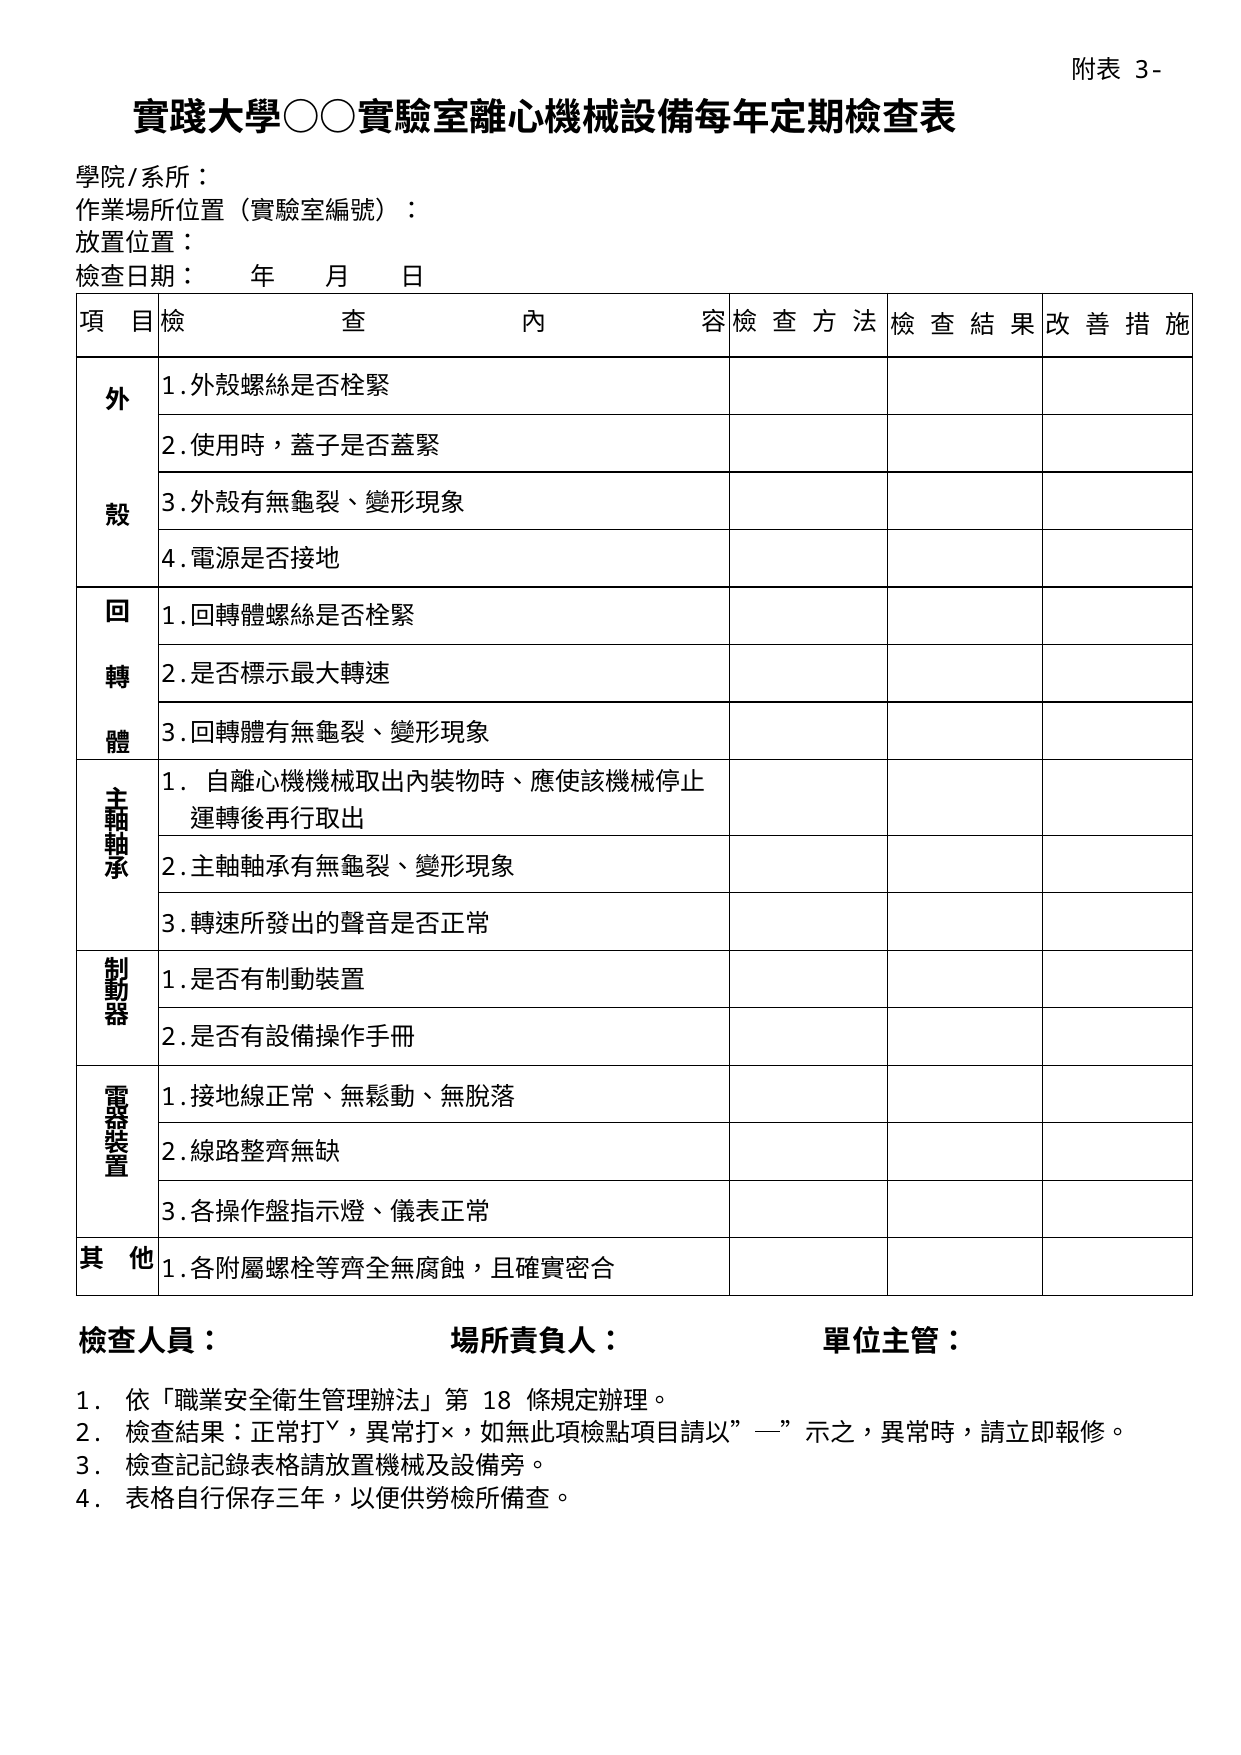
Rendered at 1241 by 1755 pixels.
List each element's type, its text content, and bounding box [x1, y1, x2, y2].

table_cell 其 他 [77, 1238, 158, 1294]
table_cell 外 殼 [77, 358, 158, 586]
table_cell [1043, 473, 1192, 529]
table_cell [888, 1066, 1042, 1122]
text 檢查日期： 年 月 日 [75, 259, 1226, 292]
table_cell [730, 588, 887, 644]
list 表格自行保存三年，以便供勞檢所備查。 [75, 1481, 1226, 1514]
table_cell [1043, 415, 1192, 471]
table_cell [1043, 530, 1192, 586]
table_cell 1.接地線正常、無鬆動、無脫落 [159, 1066, 729, 1122]
table_cell 3.轉速所發出的聲音是否正常 [159, 893, 729, 950]
table_cell [888, 1008, 1042, 1065]
table_cell 2.線路整齊無缺 [159, 1123, 729, 1180]
table_cell 3.外殼有無龜裂、變形現象 [159, 473, 729, 529]
table_cell 回 轉體 [77, 588, 158, 759]
table_cell [888, 1238, 1042, 1294]
table_cell [888, 530, 1042, 586]
table_cell [730, 836, 887, 892]
table_cell [730, 893, 887, 950]
table_cell [1043, 836, 1192, 892]
table_cell [888, 645, 1042, 701]
table_cell 1.回轉體螺絲是否栓緊 [159, 588, 729, 644]
table_cell [1043, 358, 1192, 414]
table_cell 4.電源是否接地 [159, 530, 729, 586]
table_cell [1043, 1238, 1192, 1294]
subtitle 實踐大學○○實驗室離心機械設備每年定期檢查表 [132, 83, 1226, 142]
table_cell [1043, 703, 1192, 759]
table_cell 2.主軸軸承有無龜裂、變形現象 [159, 836, 729, 892]
table_header 檢 查 結 果 [888, 294, 1042, 356]
table_cell 電器裝置 [77, 1066, 158, 1237]
text 作業場所位置（實驗室編號）： 放置位置： [75, 193, 426, 259]
table_cell [888, 836, 1042, 892]
table_cell [1043, 1181, 1192, 1237]
table_cell [1043, 1123, 1192, 1180]
table_header 項 目 [77, 294, 158, 356]
table_header 檢 查 方 法 [730, 294, 887, 356]
table_cell [888, 473, 1042, 529]
table_cell [730, 1066, 887, 1122]
table_cell 2.是否有設備操作手冊 [159, 1008, 729, 1065]
table_cell 3.回轉體有無龜裂、變形現象 [159, 703, 729, 759]
table_cell [888, 415, 1042, 471]
table_cell [1043, 588, 1192, 644]
table_cell 2.是否標示最大轉速 [159, 645, 729, 701]
table_cell 1.外殼螺絲是否栓緊 [159, 358, 729, 414]
table_cell [730, 530, 887, 586]
table_cell [730, 473, 887, 529]
table_cell [730, 415, 887, 471]
table_cell [888, 893, 1042, 950]
subtitle 檢查人員： 場所責負人： 單位主管： [78, 1317, 1226, 1359]
table_cell [730, 703, 887, 759]
table_cell 制動器 [77, 951, 158, 1065]
table_cell [1043, 1008, 1192, 1065]
table_cell [1043, 951, 1192, 1007]
list 檢查結果：正常打ˇ，異常打×，如無此項檢點項目請以”─”示之，異常時，請立即報修。 [75, 1416, 1226, 1448]
table_cell [1043, 893, 1192, 950]
table_cell [730, 760, 887, 835]
table_cell 3.各操作盤指示燈、儀表正常 [159, 1181, 729, 1237]
table_cell [730, 1123, 887, 1180]
table_cell [888, 1181, 1042, 1237]
table_cell [730, 1181, 887, 1237]
text 學院/系所： [75, 159, 1226, 193]
table_cell [1043, 645, 1192, 701]
table_cell [730, 1008, 887, 1065]
list 依「職業安全衛生管理辦法」第 18 條規定辦理。 [75, 1382, 1226, 1416]
table_cell [888, 1123, 1042, 1180]
table_cell 1. 自離心機機械取出內裝物時、應使該機械停止運轉後再行取出 [159, 760, 729, 835]
table_cell 2.使用時，蓋子是否蓋緊 [159, 415, 729, 471]
table_cell [730, 1238, 887, 1294]
table_cell [730, 358, 887, 414]
table_cell 1.是否有制動裝置 [159, 951, 729, 1007]
table_cell [1043, 760, 1192, 835]
table_cell [888, 760, 1042, 835]
table_cell [1043, 1066, 1192, 1122]
table_cell [730, 951, 887, 1007]
table_cell 主軸軸承 [77, 760, 158, 950]
table_cell [730, 645, 887, 701]
table_header 檢 查 內 容 [159, 294, 729, 356]
table_header 改 善 措 施 [1043, 294, 1192, 356]
table_cell [888, 588, 1042, 644]
table_cell 1.各附屬螺栓等齊全無腐蝕，且確實密合 [159, 1238, 729, 1294]
table_cell [888, 358, 1042, 414]
list 檢查記記錄表格請放置機械及設備旁。 [75, 1448, 1226, 1481]
table_cell [888, 951, 1042, 1007]
table_cell [888, 703, 1042, 759]
